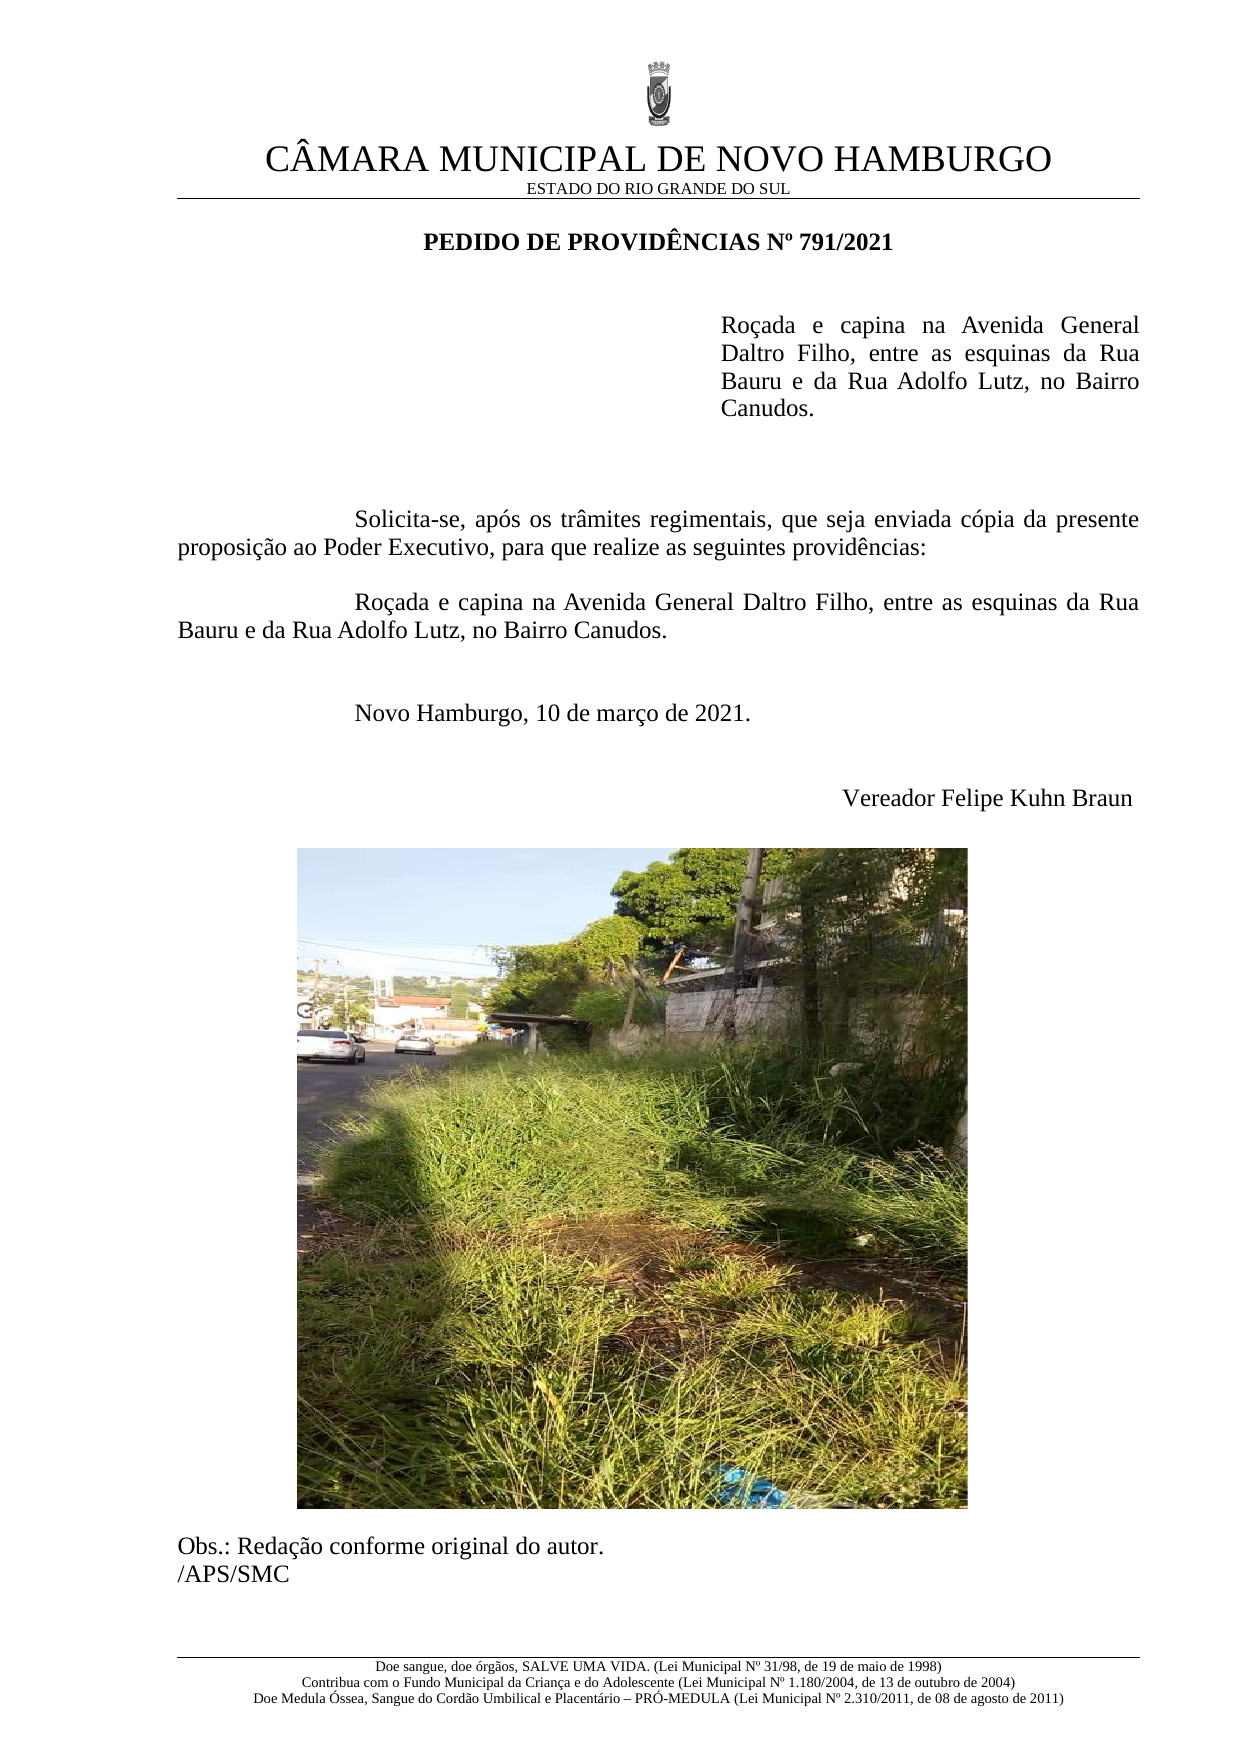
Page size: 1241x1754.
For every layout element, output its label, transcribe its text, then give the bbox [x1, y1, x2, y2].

text Roçada e capina na Avenida General Daltro Filho, entre as esquinas da Rua Bauru e da Rua Adolfo Lutz, no Bairro Canudos. [721, 311, 1140, 422]
text Vereador Felipe Kuhn Braun [177, 757, 1140, 812]
text Solicita-se, após os trâmites regimentais, que seja enviada cópia da presente proposição ao Poder Executivo, para que realize as seguintes providências: [177, 505, 1140, 561]
text PEDIDO DE PROVIDÊNCIAS Nº 791/2021 [177, 228, 1140, 256]
text /APS/SMC [177, 1560, 1140, 1588]
text Novo Hamburgo, 10 de março de 2021. [177, 699, 1140, 727]
picture [297, 848, 968, 1509]
text Roçada e capina na Avenida General Daltro Filho, entre as esquinas da Rua Bauru e da Rua Adolfo Lutz, no Bairro Canudos. [177, 588, 1140, 644]
text Obs.: Redação conforme original do autor. [177, 1532, 1140, 1560]
